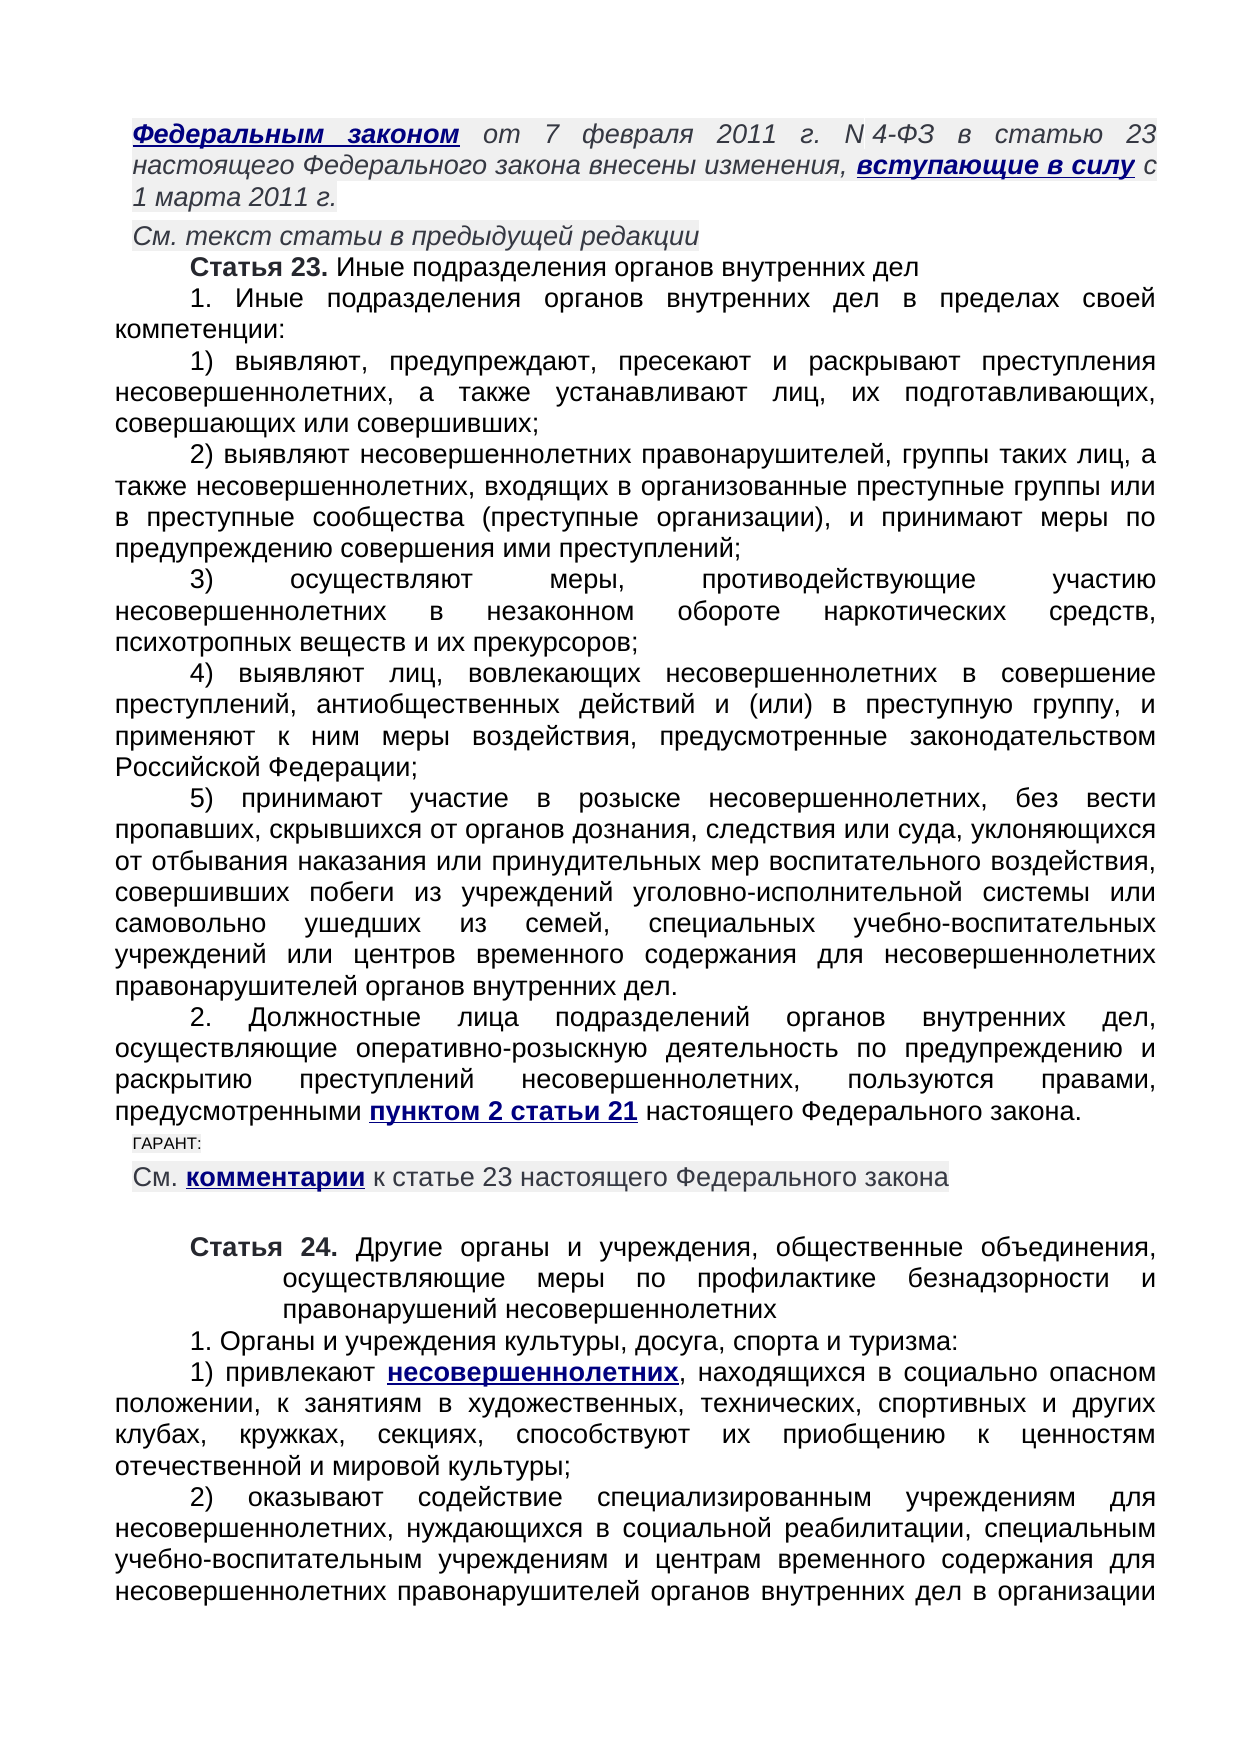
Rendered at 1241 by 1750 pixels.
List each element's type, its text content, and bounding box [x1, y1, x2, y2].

text 1. Органы и учреждения культуры, досуга, спорта и туризма: [114, 1325, 1157, 1356]
text ГАРАНТ: [201, 1134, 1157, 1153]
text 2) оказывают содействие специализированным учреждениям для несовершеннолетних, нуждающихся в социальной реабилитации, специальным учебно-воспитательным учреждениям и центрам временного содержания для несовершеннолетних правонарушителей органов внутренних дел в организации [114, 1481, 1157, 1606]
text 3) осуществляют меры, противодействующие участию несовершеннолетних в незаконном обороте наркотических средств, психотропных веществ и их прекурсоров; [114, 563, 1157, 657]
text 1) привлекают несовершеннолетних, находящихся в социально опасном положении, к занятиям в художественных, технических, спортивных и других клубах, кружках, секциях, способствуют их приобщению к ценностям отечественной и мировой культуры; [114, 1356, 1157, 1481]
text 2. Должностные лица подразделений органов внутренних дел, осуществляющие оперативно-розыскную деятельность по предупреждению и раскрытию преступлений несовершеннолетних, пользуются правами, предусмотренными пунктом 2 статьи 21 настоящего Федерального закона. [114, 1001, 1157, 1126]
text Статья 23. Иные подразделения органов внутренних дел [189, 251, 1157, 282]
text 1. Иные подразделения органов внутренних дел в пределах своей компетенции: [114, 282, 1157, 345]
text 5) принимают участие в розыске несовершеннолетних, без вести пропавших, скрывшихся от органов дознания, следствия или суда, уклоняющихся от отбывания наказания или принудительных мер воспитательного воздействия, совершивших побеги из учреждений уголовно-исполнительной системы или самовольно ушедших из семей, специальных учебно-воспитательных учреждений или центров временного содержания для несовершеннолетних правонарушителей органов внутренних дел. [114, 782, 1157, 1001]
text Федеральным законом от 7 февраля 2011 г. N 4-ФЗ в статью 23 настоящего Федерального закона внесены изменения, вступающие в силу с 1 марта 2011 г. [337, 181, 1157, 212]
text Статья 24. Другие органы и учреждения, общественные объединения, осуществляющие меры по профилактике безнадзорности и правонарушений несовершеннолетних [189, 1231, 1157, 1325]
text 2) выявляют несовершеннолетних правонарушителей, группы таких лиц, а также несовершеннолетних, входящих в организованные преступные группы или в преступные сообщества (преступные организации), и принимают меры по предупреждению совершения ими преступлений; [114, 438, 1157, 563]
text 1) выявляют, предупреждают, пресекают и раскрывают преступления несовершеннолетних, а также устанавливают лиц, их подготавливающих, совершающих или совершивших; [114, 345, 1157, 438]
text См. текст статьи в предыдущей редакции [699, 220, 1157, 251]
text См. комментарии к статье 23 настоящего Федерального закона [949, 1161, 1157, 1192]
text 4) выявляют лиц, вовлекающих несовершеннолетних в совершение преступлений, антиобщественных действий и (или) в преступную группу, и применяют к ним меры воздействия, предусмотренные законодательством Российской Федерации; [114, 657, 1157, 782]
